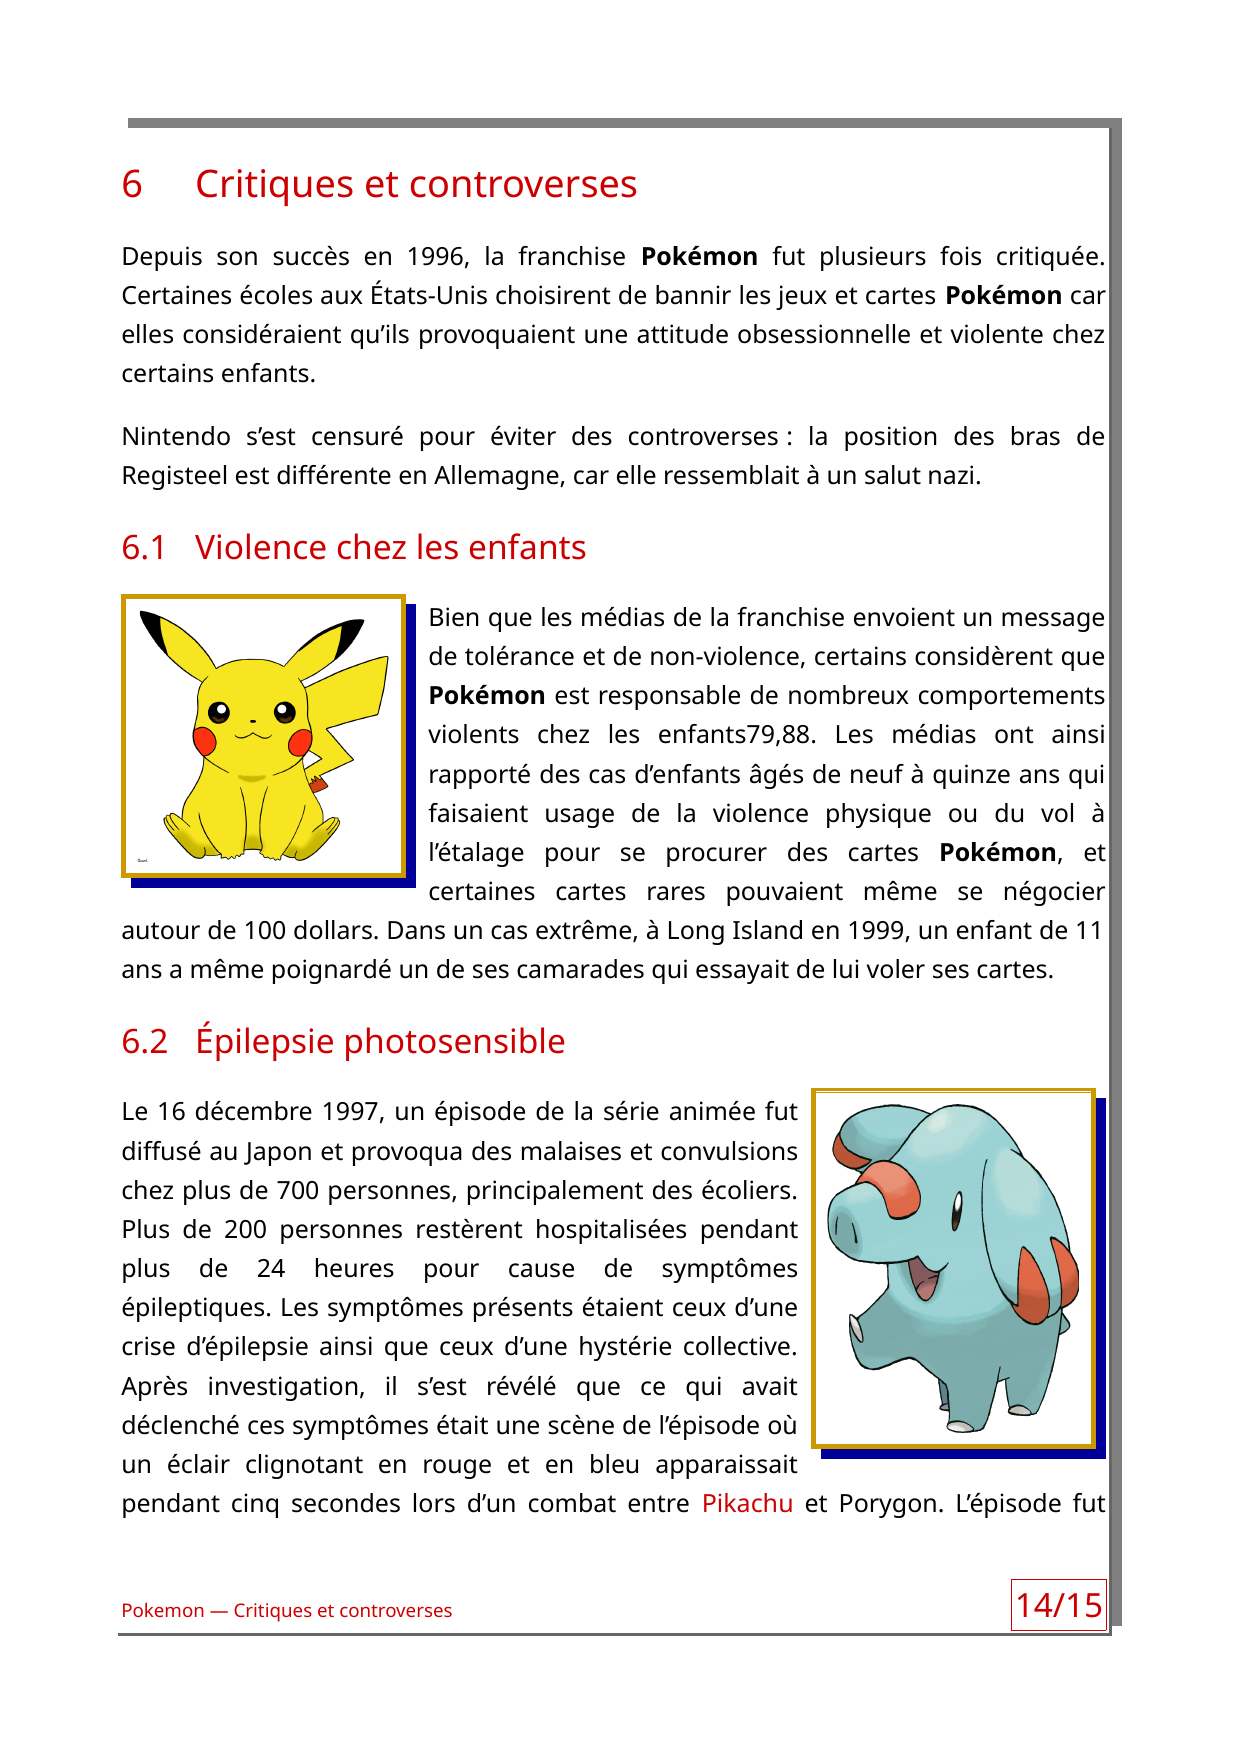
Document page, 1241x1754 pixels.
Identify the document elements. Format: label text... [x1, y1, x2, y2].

picture [137, 610, 390, 862]
text Bien que les médias de la franchise envoient un message de tolérance et de non-violence, certains considèrent que Pokémon est responsable de nombreux comportements violents chez les enfants79,88. Les médias ont ainsi rapporté des cas d’enfants âgés de neuf à quinze ans qui faisaient usage de la violence physique ou du vol à l’étalage pour se procurer des cartes Pokémon, et certaines cartes rares pouvaient même se négocier autour de 100 dollars. Dans un cas extrême, à Long Island en 1999, un enfant de 11 ans a même poignardé un de ses camarades qui essayait de lui voler ses cartes. [121, 600, 1106, 986]
subtitle Épilepsie photosensible [121, 1018, 1106, 1064]
text [816, 1093, 1091, 1444]
text Le 16 décembre 1997, un épisode de la série animée fut diffusé au Japon et provoqua des malaises et convulsions chez plus de 700 personnes, principalement des écoliers. Plus de 200 personnes restèrent hospitalisées pendant plus de 24 heures pour cause de symptômes épileptiques. Les symptômes présents étaient ceux d’une crise d’épilepsie ainsi que ceux d’une hystérie collective. Après investigation, il s’est révélé que ce qui avait déclenché ces symptômes était une scène de l’épisode où un éclair clignotant en rouge et en bleu apparaissait pendant cinq secondes lors d’un combat entre Pikachu et Porygon. L’épisode fut [121, 1094, 1106, 1520]
subtitle Violence chez les enfants [121, 524, 1106, 569]
text Depuis son succès en 1996, la franchise Pokémon fut plusieurs fois critiquée. Certaines écoles aux États-Unis choisirent de bannir les jeux et cartes Pokémon car elles considéraient qu’ils provoquaient une attitude obsessionnelle et violente chez certains enfants. [121, 238, 1106, 390]
subtitle Critiques et controverses [121, 156, 1106, 208]
picture [827, 1104, 1079, 1433]
text Nintendo s’est censuré pour éviter des controverses : la position des bras de Registeel est différente en Allemagne, car elle ressemblait à un salut nazi. [121, 419, 1106, 492]
text [126, 599, 401, 873]
